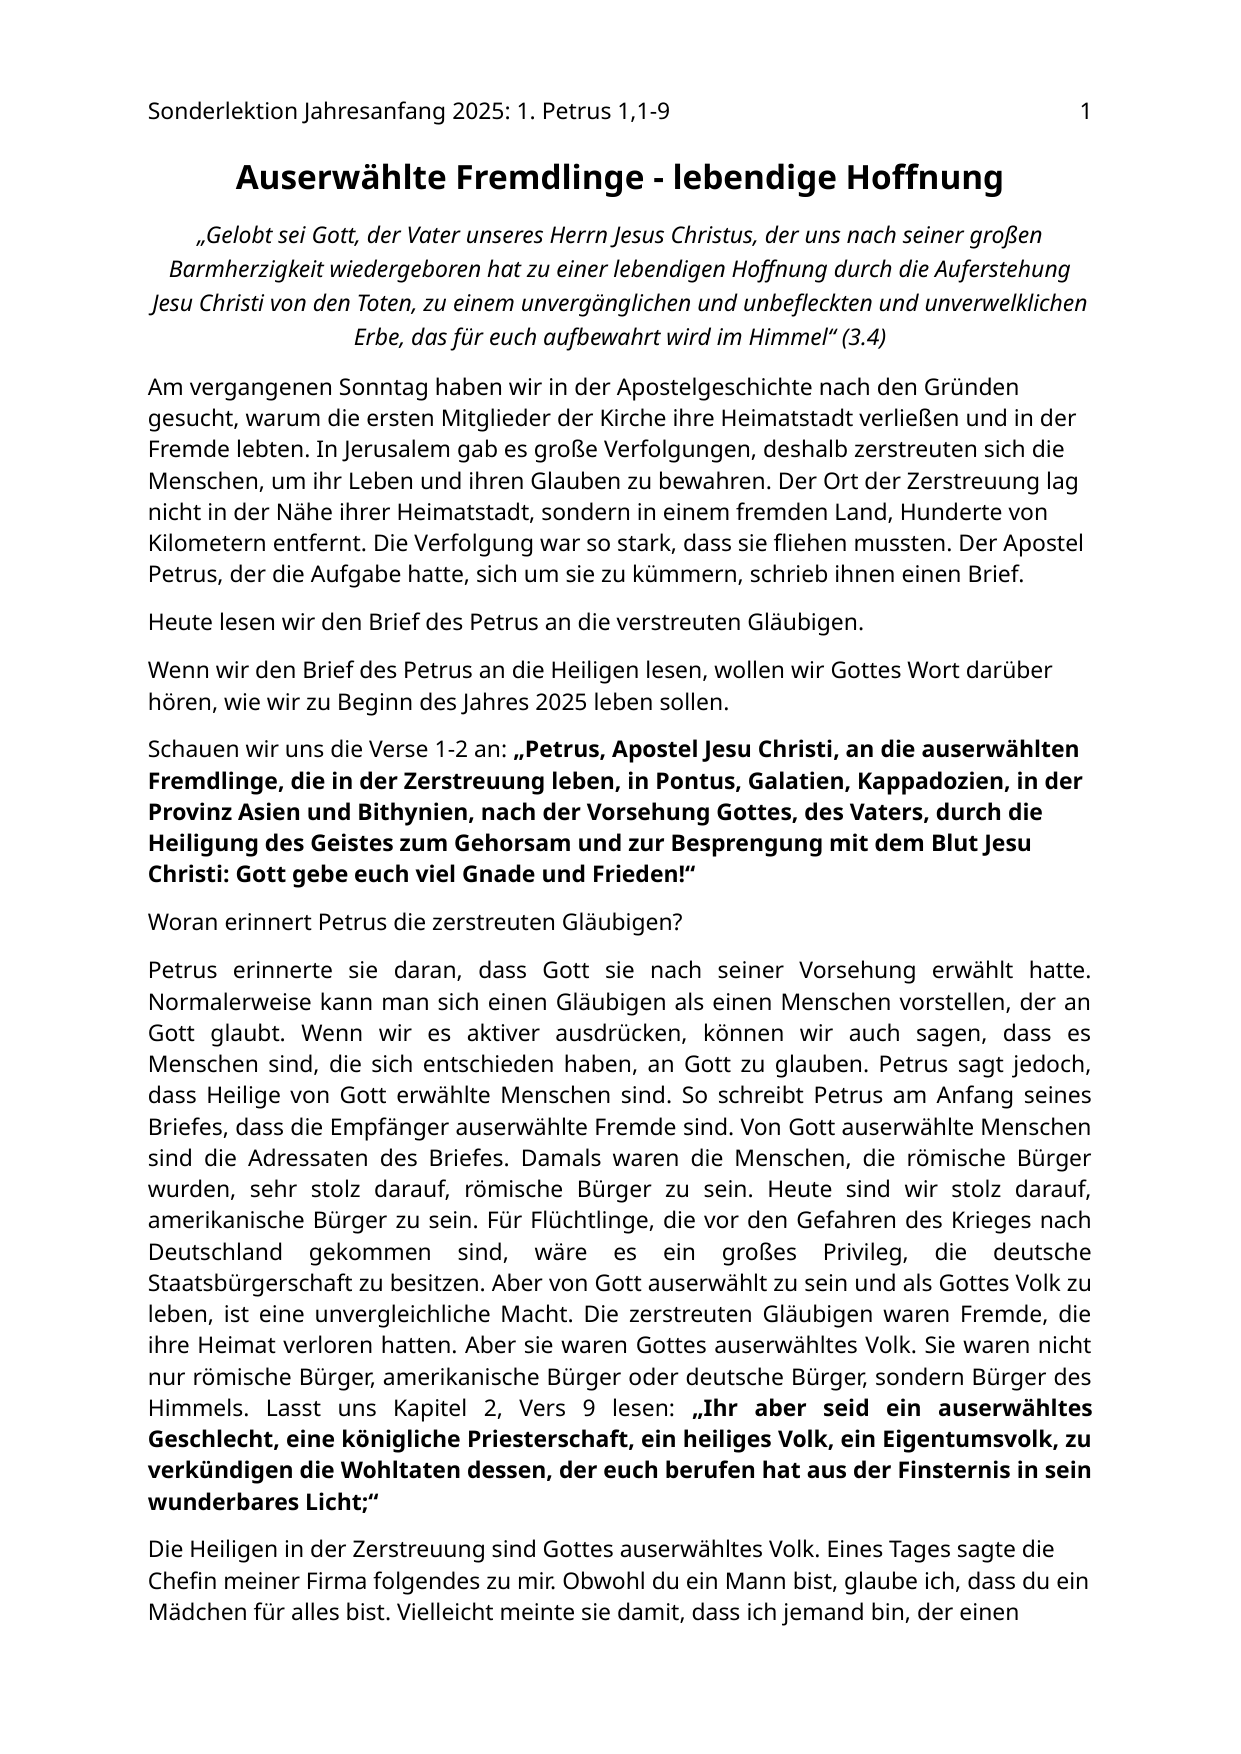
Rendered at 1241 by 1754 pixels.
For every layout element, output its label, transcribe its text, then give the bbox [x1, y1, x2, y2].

text „Gelobt sei Gott, der Vater unseres Herrn Jesus Christus, der uns nach seiner großen Barmherzigkeit wiedergeboren hat zu einer lebendigen Hoffnung durch die Auferstehung Jesu Christi von den Toten, zu einem unvergänglichen und unbefleckten und unverwelklichen Erbe, das für euch aufbewahrt wird im Himmel“ (3.4) [148, 219, 1093, 352]
text Heute lesen wir den Brief des Petrus an die verstreuten Gläubigen. [148, 606, 1093, 638]
text Auserwählte Fremdlinge - lebendige Hoffnung [148, 154, 1093, 199]
text Schauen wir uns die Verse 1-2 an: „Petrus, Apostel Jesu Christi, an die auserwählten Fremdlinge, die in der Zerstreuung leben, in Pontus, Galatien, Kappadozien, in der Provinz Asien und Bithynien, nach der Vorsehung Gottes, des Vaters, durch die Heiligung des Geistes zum Gehorsam und zur Besprengung mit dem Blut Jesu Christi: Gott gebe euch viel Gnade und Frieden!“ [148, 733, 1093, 890]
text Woran erinnert Petrus die zerstreuten Gläubigen? [148, 906, 1093, 938]
text Petrus erinnerte sie daran, dass Gott sie nach seiner Vorsehung erwählt hatte. Normalerweise kann man sich einen Gläubigen als einen Menschen vorstellen, der an Gott glaubt. Wenn wir es aktiver ausdrücken, können wir auch sagen, dass es Menschen sind, die sich entschieden haben, an Gott zu glauben. Petrus sagt jedoch, dass Heilige von Gott erwählte Menschen sind. So schreibt Petrus am Anfang seines Briefes, dass die Empfänger auserwählte Fremde sind. Von Gott auserwählte Menschen sind die Adressaten des Briefes. Damals waren die Menschen, die römische Bürger wurden, sehr stolz darauf, römische Bürger zu sein. Heute sind wir stolz darauf, amerikanische Bürger zu sein. Für Flüchtlinge, die vor den Gefahren des Krieges nach Deutschland gekommen sind, wäre es ein großes Privileg, die deutsche Staatsbürgerschaft zu besitzen. Aber von Gott auserwählt zu sein und als Gottes Volk zu leben, ist eine unvergleichliche Macht. Die zerstreuten Gläubigen waren Fremde, die ihre Heimat verloren hatten. Aber sie waren Gottes auserwähltes Volk. Sie waren nicht nur römische Bürger, amerikanische Bürger oder deutsche Bürger, sondern Bürger des Himmels. Lasst uns Kapitel 2, Vers 9 lesen: „Ihr aber seid ein auserwähltes Geschlecht, eine königliche Priesterschaft, ein heiliges Volk, ein Eigentumsvolk, zu verkündigen die Wohltaten dessen, der euch berufen hat aus der Finsternis in sein wunderbares Licht;“ [148, 954, 1093, 1517]
text Wenn wir den Brief des Petrus an die Heiligen lesen, wollen wir Gottes Wort darüber hören, wie wir zu Beginn des Jahres 2025 leben sollen. [148, 654, 1093, 717]
text Am vergangenen Sonntag haben wir in der Apostelgeschichte nach den Gründen gesucht, warum die ersten Mitglieder der Kirche ihre Heimatstadt verließen und in der Fremde lebten. In Jerusalem gab es große Verfolgungen, deshalb zerstreuten sich die Menschen, um ihr Leben und ihren Glauben zu bewahren. Der Ort der Zerstreuung lag nicht in der Nähe ihrer Heimatstadt, sondern in einem fremden Land, Hunderte von Kilometern entfernt. Die Verfolgung war so stark, dass sie fliehen mussten. Der Apostel Petrus, der die Aufgabe hatte, sich um sie zu kümmern, schrieb ihnen einen Brief. [148, 371, 1093, 590]
text Die Heiligen in der Zerstreuung sind Gottes auserwähltes Volk. Eines Tages sagte die Chefin meiner Firma folgendes zu mir. Obwohl du ein Mann bist, glaube ich, dass du ein Mädchen für alles bist. Vielleicht meinte sie damit, dass ich jemand bin, der einen [148, 1533, 1093, 1627]
